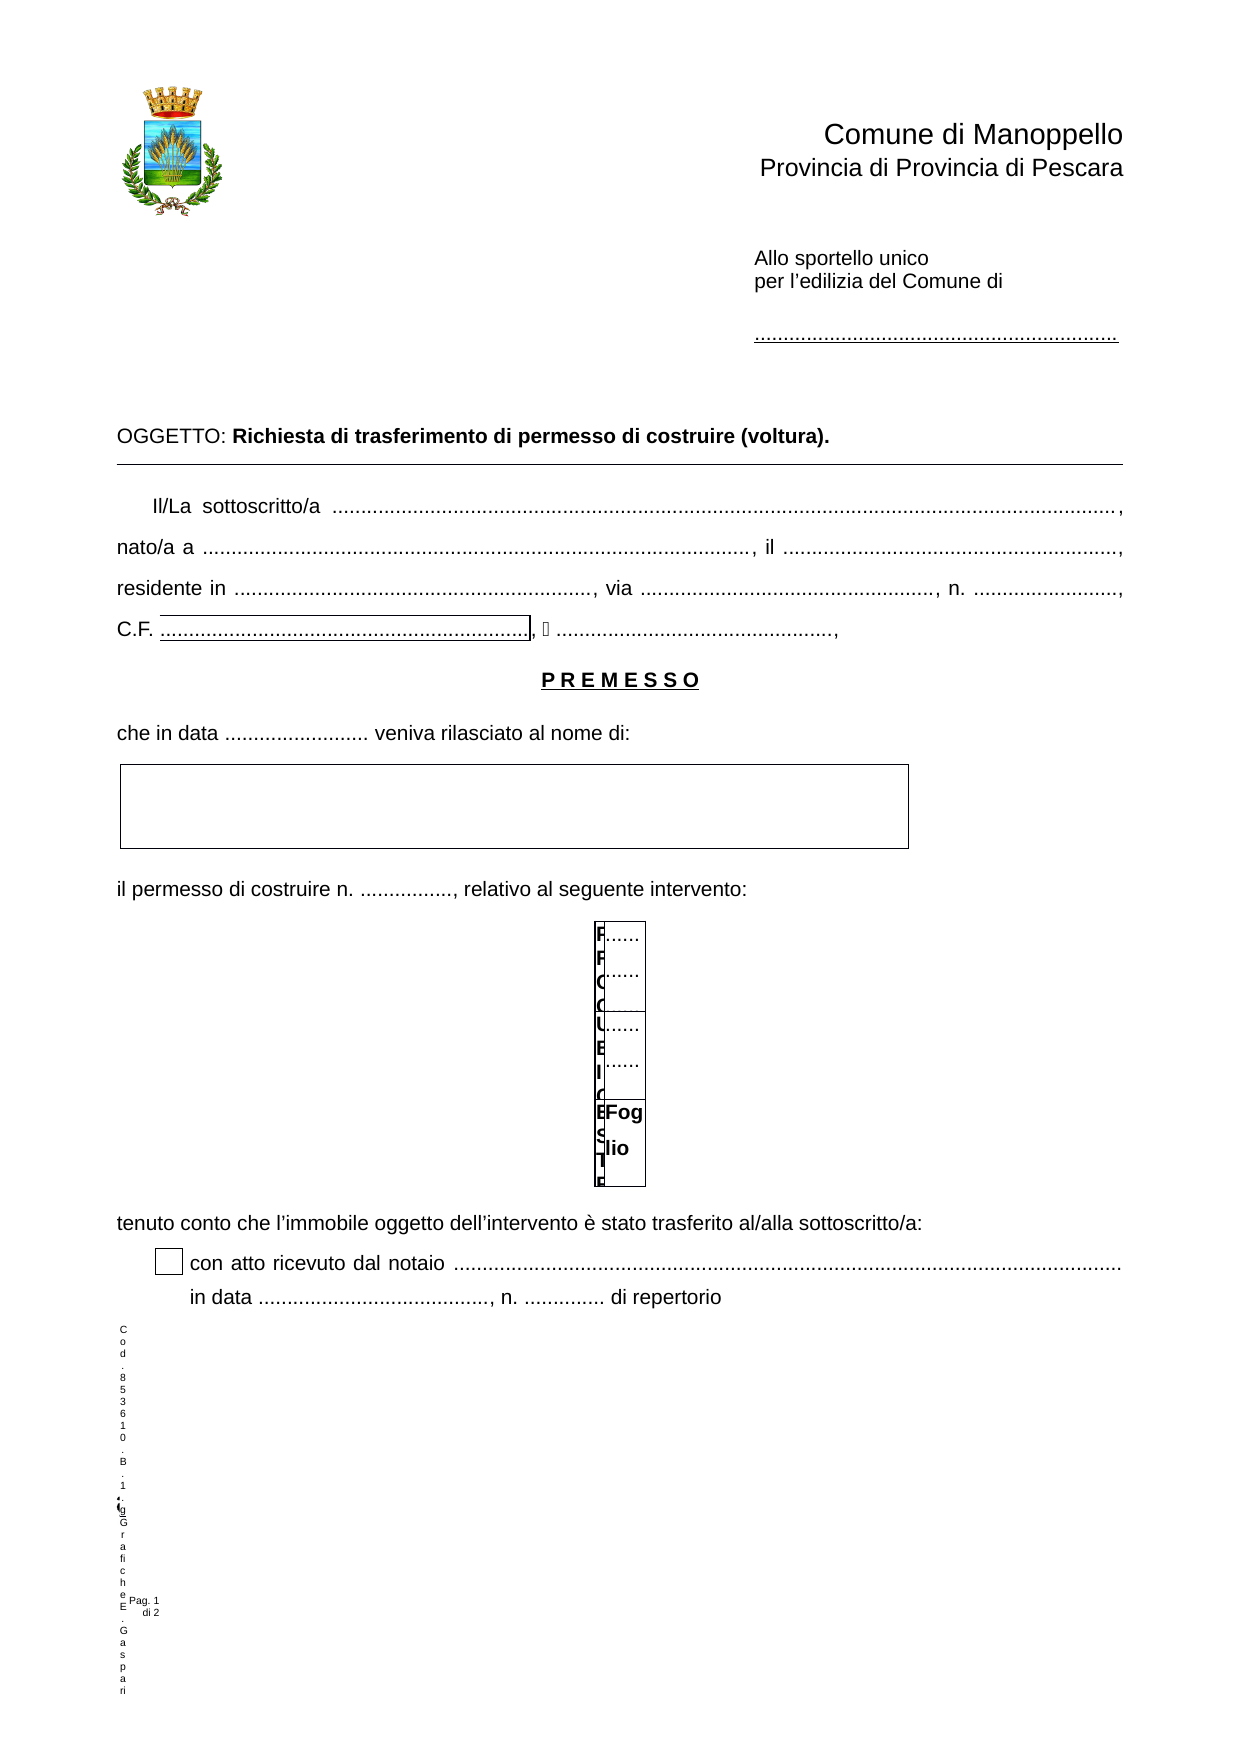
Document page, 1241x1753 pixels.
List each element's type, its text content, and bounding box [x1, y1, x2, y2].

text Il/La sottoscritto/a ........................................................................................................................................, nato/a a ..............................................................................................., il .........................................................., residente in .............................................................., via ..................................................., n. ........................., C.F. ................................................................,  ................................................, [117, 491, 1123, 641]
table_cell ESTREMI CATASTALI [596, 1100, 604, 1153]
picture [116, 1495, 120, 1525]
table_cell UBICAZIONE DELL’IMMOBILE [596, 1012, 604, 1099]
text Allo sportello unico [754, 245, 1123, 269]
table_header PROGETTO [596, 922, 604, 1011]
text Provincia di Provincia di Pescara [223, 153, 1123, 182]
text tenuto conto che l’immobile oggetto dell’intervento è stato trasferito al/alla sottoscritto/a: [117, 1211, 1123, 1235]
text con atto ricevuto dal notaio .................................................................................................................... in data ........................................, n. .............. di repertorio [154, 1247, 1123, 1310]
text che in data ......................... veniva rilasciato al nome di: [117, 717, 1123, 746]
text Comune di Manoppello [223, 117, 1123, 150]
text OGGETTO: Richiesta di trasferimento di permesso di costruire (voltura). [117, 424, 1123, 448]
table_header [121, 765, 908, 848]
picture [121, 86, 223, 217]
text per l’edilizia del Comune di [754, 269, 1123, 293]
subtitle P R E M E S S O [117, 668, 1123, 692]
text il permesso di costruire n. ................, relativo al seguente intervento: [117, 873, 1123, 902]
text ............................................................... [754, 317, 1123, 346]
